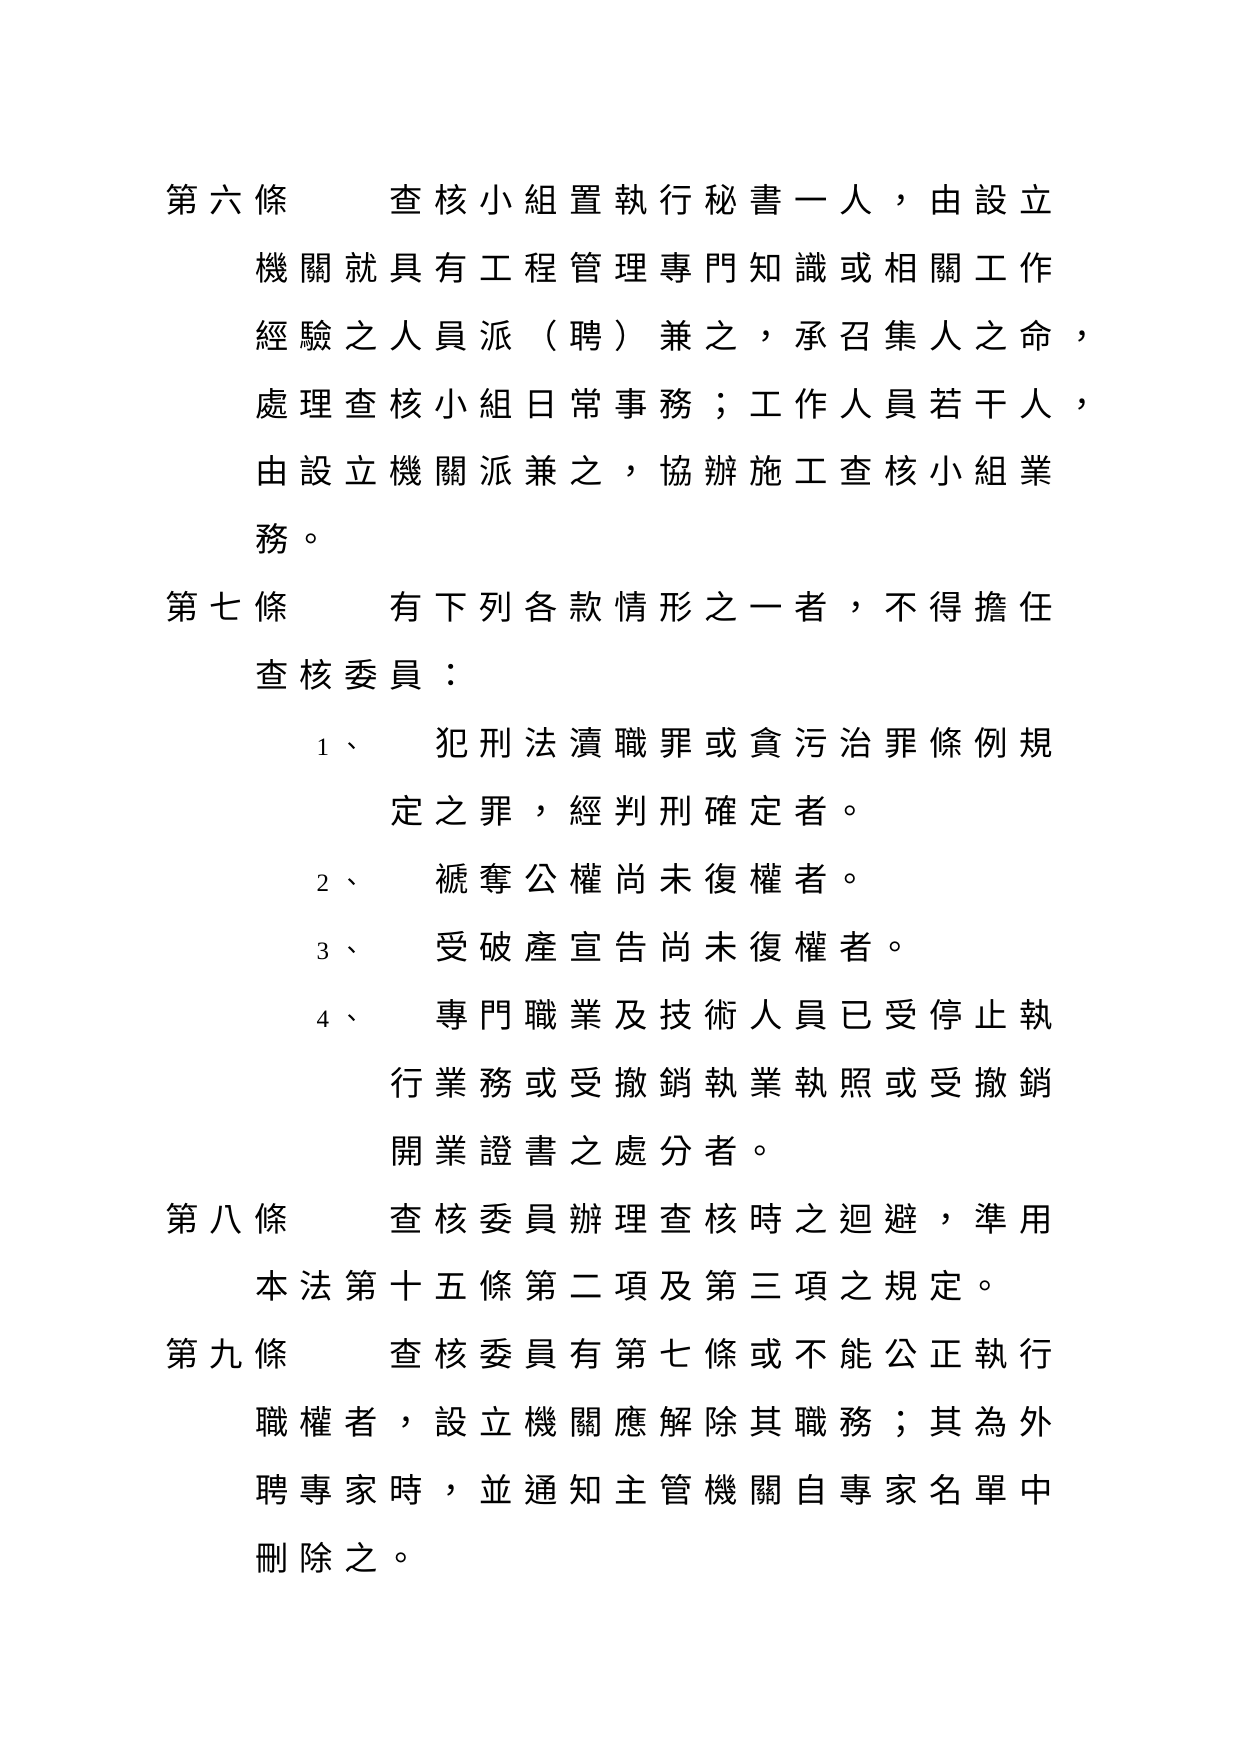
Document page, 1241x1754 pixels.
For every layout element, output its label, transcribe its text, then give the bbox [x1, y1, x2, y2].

text 第七條 有下列各款情形之一者，不得擔任查核委員： [159, 571, 1081, 707]
list 犯刑法瀆職罪或貪污治罪條例規定之罪，經判刑確定者。 [309, 707, 1081, 843]
list 褫奪公權尚未復權者。 [309, 843, 1081, 911]
text 第六條 查核小組置執行秘書一人，由設立機關就具有工程管理專門知識或相關工作經驗之人員派（聘）兼之，承召集人之命，處理查核小組日常事務；工作人員若干人，由設立機關派兼之，協辦施工查核小組業務。 [159, 164, 1081, 571]
list 專門職業及技術人員已受停止執行業務或受撤銷執業執照或受撤銷開業證書之處分者。 [309, 979, 1081, 1183]
text 第九條 查核委員有第七條或不能公正執行職權者，設立機關應解除其職務；其為外聘專家時，並通知主管機關自專家名單中刪除之。 [159, 1318, 1081, 1590]
list 受破產宣告尚未復權者。 [309, 911, 1081, 979]
text 第八條 查核委員辦理查核時之迴避，準用本法第十五條第二項及第三項之規定。 [159, 1183, 1081, 1318]
